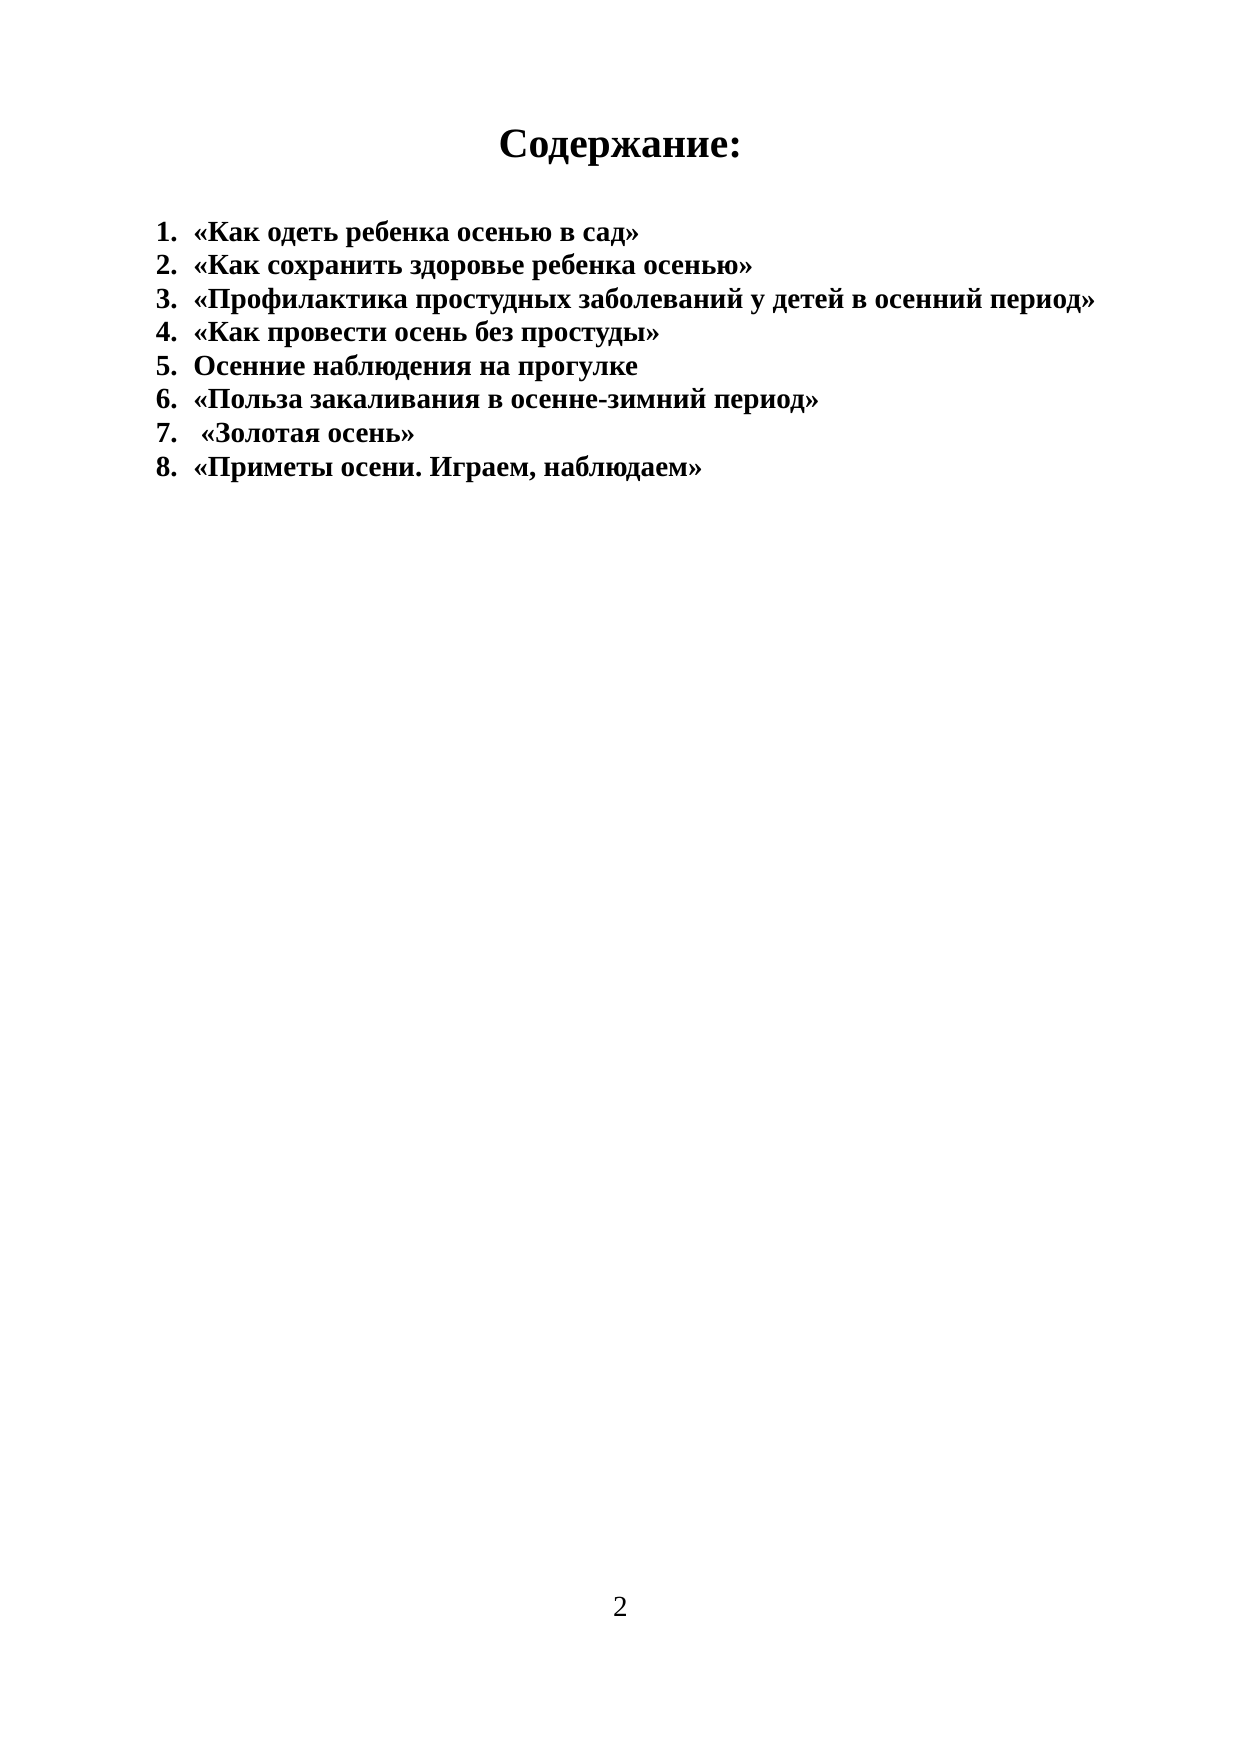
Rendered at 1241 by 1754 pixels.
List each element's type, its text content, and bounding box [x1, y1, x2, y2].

text Содержание: [118, 118, 1122, 166]
list «Как сохранить здоровье ребенка осенью» [156, 247, 1122, 281]
list «Золотая осень» [156, 415, 1122, 449]
list «Профилактика простудных заболеваний у детей в осенний период» [156, 281, 1122, 314]
list «Как провести осень без простуды» [156, 314, 1122, 348]
list «Как одеть ребенка осенью в сад» [156, 214, 1122, 247]
list «Приметы осени. Играем, наблюдаем» [156, 449, 1122, 482]
text 2 [118, 1589, 1122, 1623]
list Осенние наблюдения на прогулке [156, 348, 1122, 382]
list «Польза закаливания в осенне-зимний период» [156, 382, 1122, 415]
